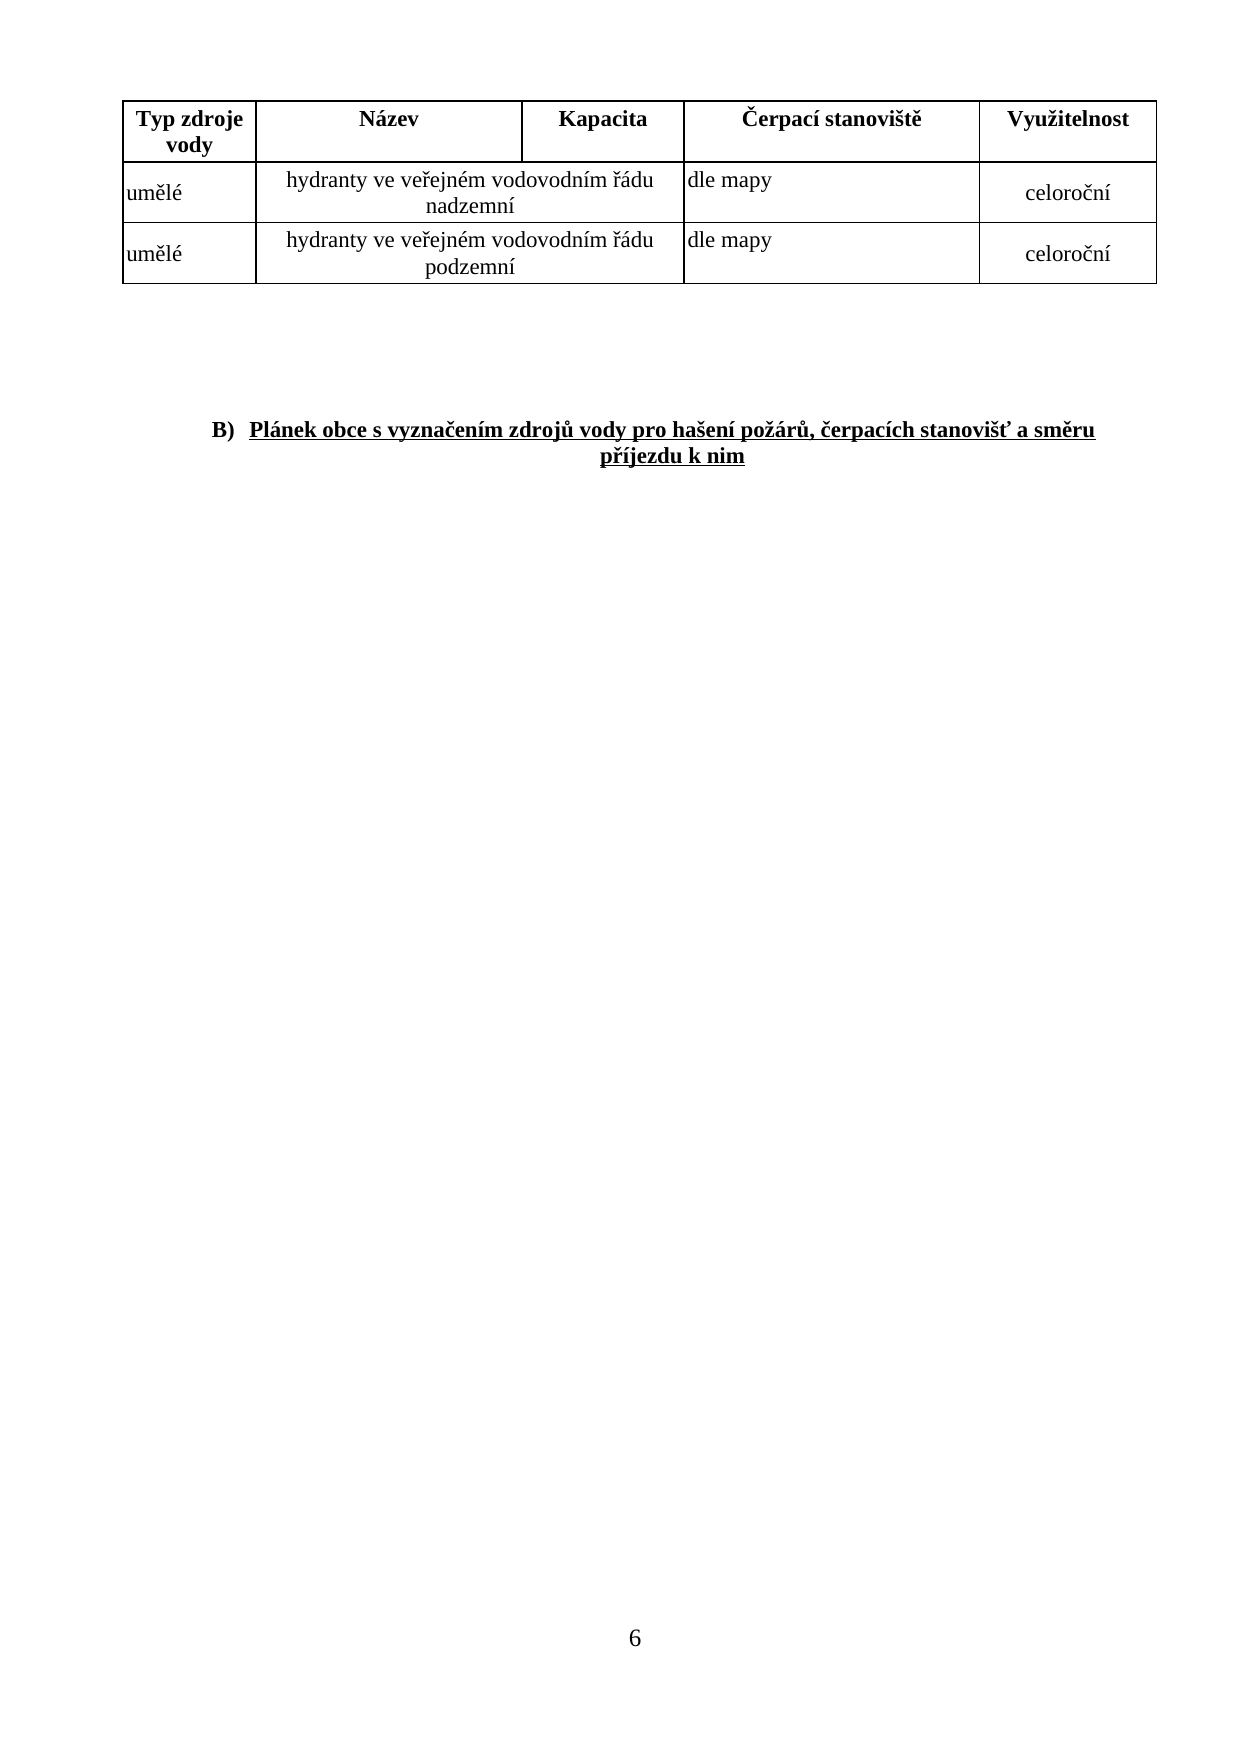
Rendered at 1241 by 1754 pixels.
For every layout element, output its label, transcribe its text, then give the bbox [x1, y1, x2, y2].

table_cell umělé [124, 163, 255, 222]
table_cell celoroční [980, 223, 1156, 282]
table_header Typ zdroje vody [124, 102, 255, 161]
table_cell dle mapy [685, 163, 979, 222]
table_header Název [257, 102, 521, 161]
table_cell hydranty ve veřejném vodovodním řádu nadzemní [257, 163, 683, 222]
table_header Využitelnost [980, 102, 1156, 161]
table_cell umělé [124, 223, 255, 282]
list Plánek obce s vyznačením zdrojů vody pro hašení požárů, čerpacích stanovišť a směru příjezdu k nim [185, 416, 1122, 469]
table_cell hydranty ve veřejném vodovodním řádu podzemní [257, 223, 683, 282]
table_cell dle mapy [685, 223, 979, 282]
table_cell celoroční [980, 163, 1156, 222]
table_header Čerpací stanoviště [685, 102, 979, 161]
table_header Kapacita [523, 102, 683, 161]
